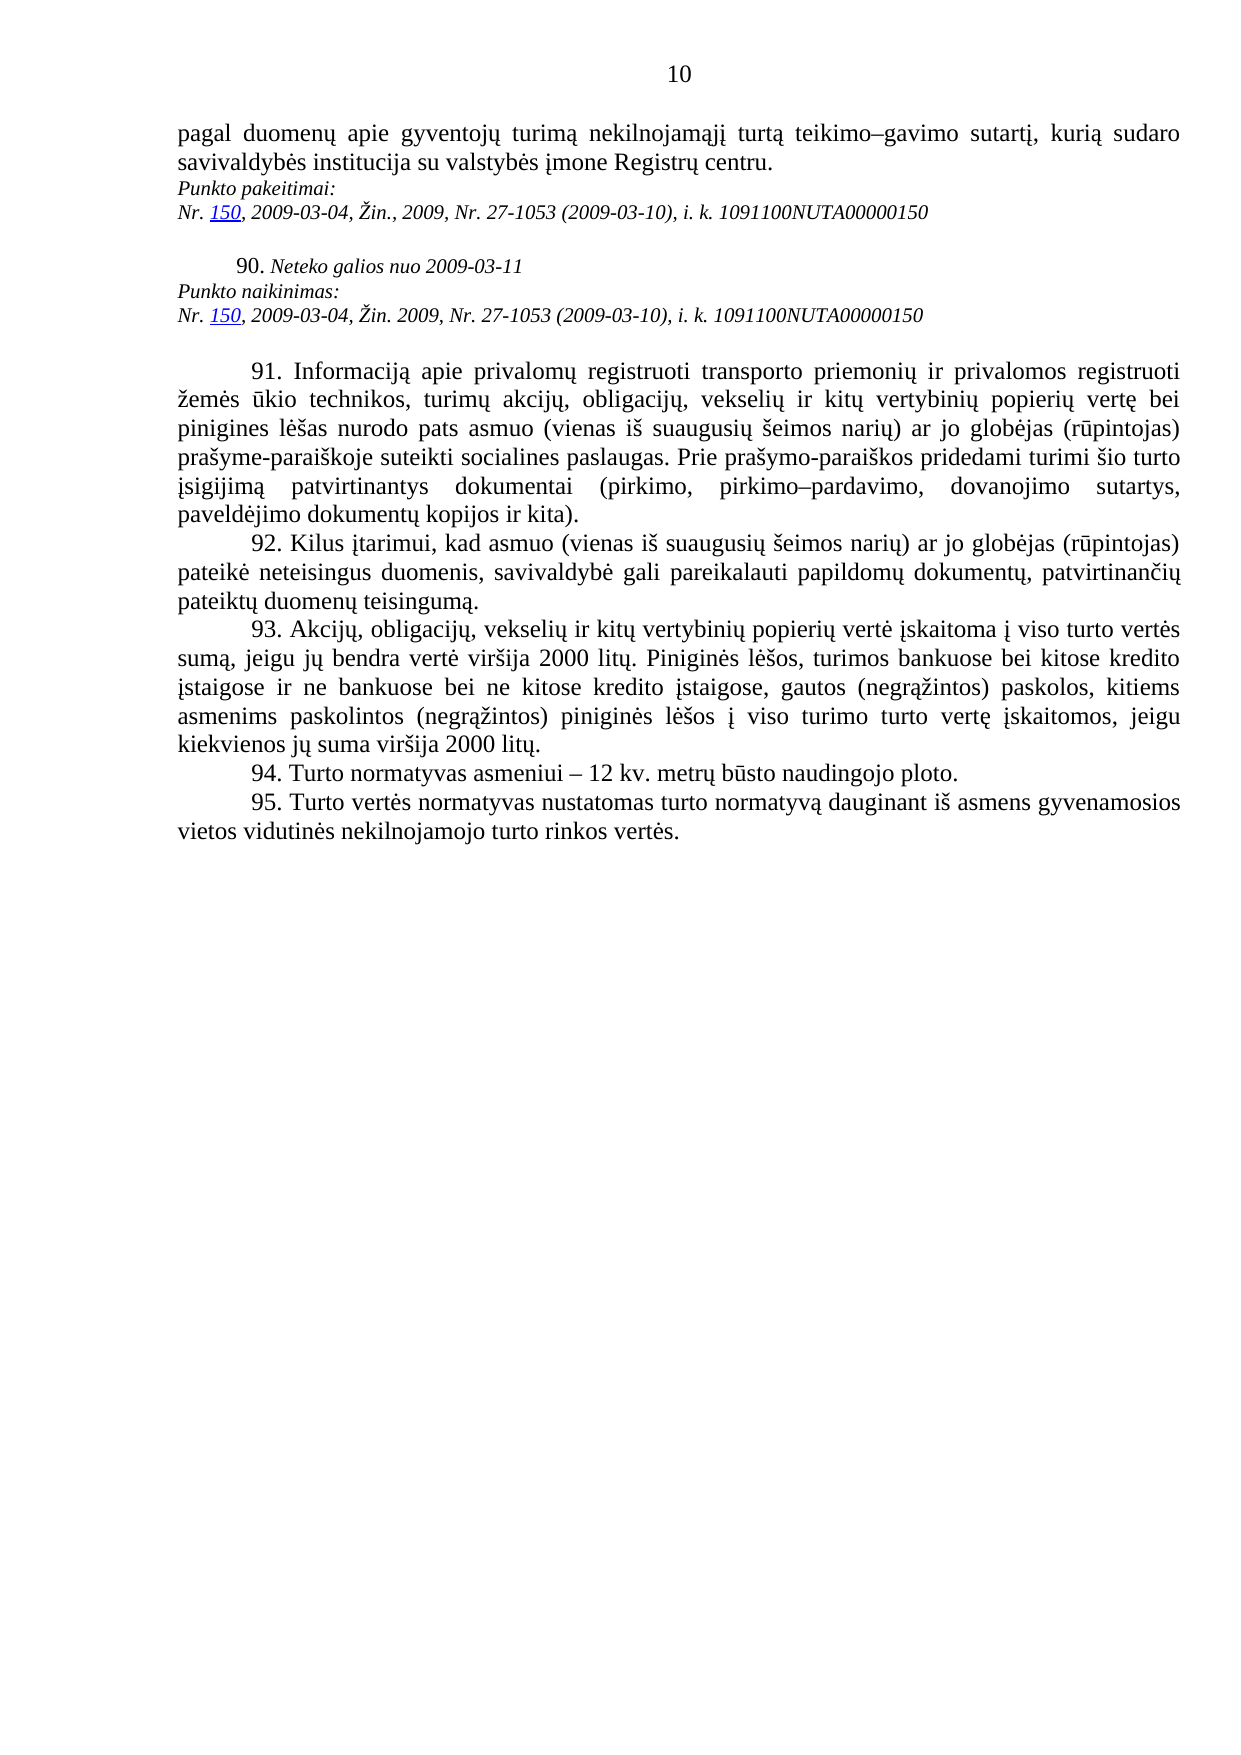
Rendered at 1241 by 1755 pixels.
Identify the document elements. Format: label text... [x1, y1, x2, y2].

text Nr. 150, 2009-03-04, Žin. 2009, Nr. 27-1053 (2009-03-10), i. k. 1091100NUTA00000150 [177, 303, 1181, 327]
text 91. Informaciją apie privalomų registruoti transporto priemonių ir privalomos registruoti žemės ūkio technikos, turimų akcijų, obligacijų, vekselių ir kitų vertybinių popierių vertę bei pinigines lėšas nurodo pats asmuo (vienas iš suaugusių šeimos narių) ar jo globėjas (rūpintojas) prašyme-paraiškoje suteikti socialines paslaugas. Prie prašymo-paraiškos pridedami turimi šio turto įsigijimą patvirtinantys dokumentai (pirkimo, pirkimo–pardavimo, dovanojimo sutartys, paveldėjimo dokumentų kopijos ir kita). [177, 356, 1181, 528]
text Punkto naikinimas: [177, 279, 1181, 303]
text 93. Akcijų, obligacijų, vekselių ir kitų vertybinių popierių vertė įskaitoma į viso turto vertės sumą, jeigu jų bendra vertė viršija 2000 litų. Piniginės lėšos, turimos bankuose bei kitose kredito įstaigose ir ne bankuose bei ne kitose kredito įstaigose, gautos (negrąžintos) paskolos, kitiems asmenims paskolintos (negrąžintos) piniginės lėšos į viso turimo turto vertę įskaitomos, jeigu kiekvienos jų suma viršija 2000 litų. [177, 614, 1181, 758]
text Punkto pakeitimai: [177, 176, 1181, 200]
text pagal duomenų apie gyventojų turimą nekilnojamąjį turtą teikimo–gavimo sutartį, kurią sudaro savivaldybės institucija su valstybės įmone Registrų centru. [177, 118, 1181, 176]
text 90. Neteko galios nuo 2009-03-11 [177, 252, 1181, 279]
text 92. Kilus įtarimui, kad asmuo (vienas iš suaugusių šeimos narių) ar jo globėjas (rūpintojas) pateikė neteisingus duomenis, savivaldybė gali pareikalauti papildomų dokumentų, patvirtinančių pateiktų duomenų teisingumą. [177, 528, 1181, 614]
text 94. Turto normatyvas asmeniui – 12 kv. metrų būsto naudingojo ploto. [177, 758, 1181, 787]
text 95. Turto vertės normatyvas nustatomas turto normatyvą dauginant iš asmens gyvenamosios vietos vidutinės nekilnojamojo turto rinkos vertės. [177, 787, 1181, 844]
text Nr. 150, 2009-03-04, Žin., 2009, Nr. 27-1053 (2009-03-10), i. k. 1091100NUTA00000150 [177, 200, 1181, 224]
